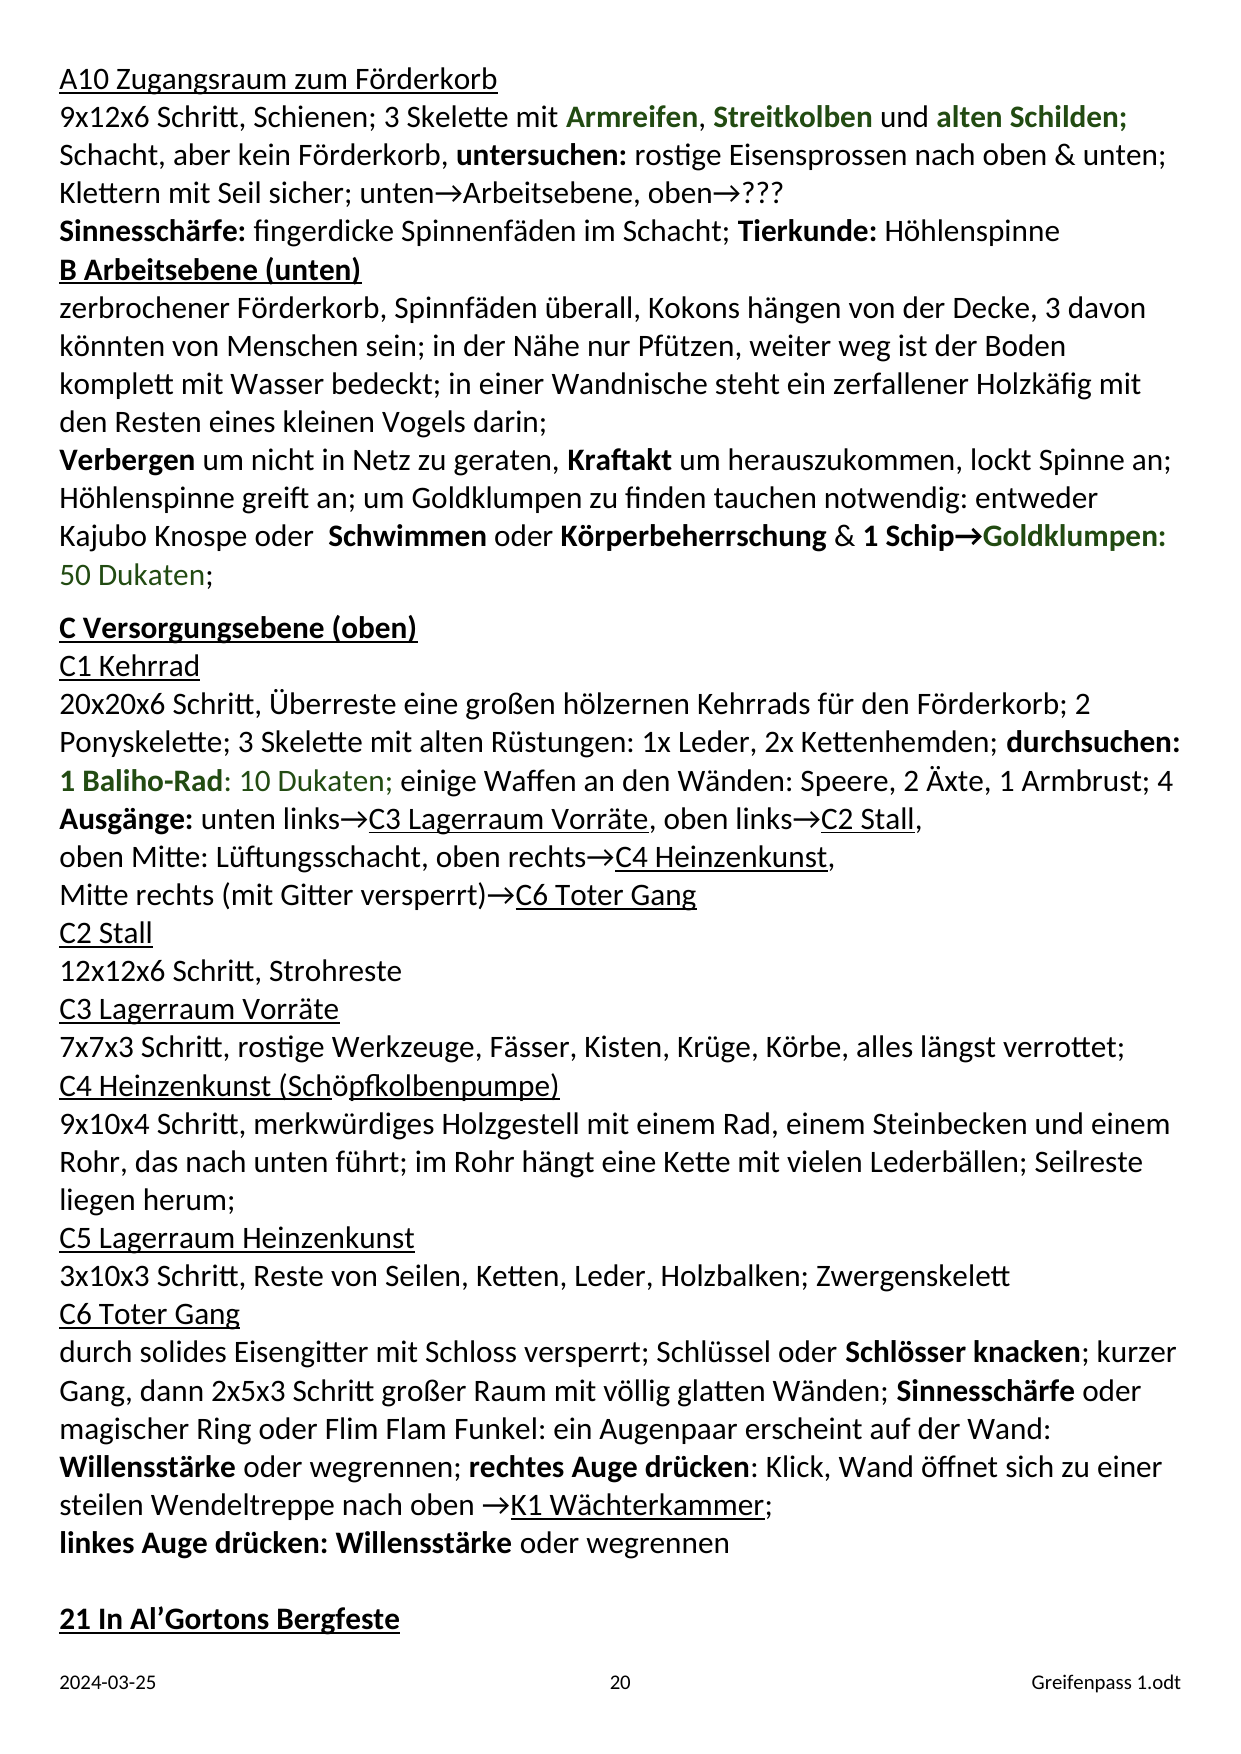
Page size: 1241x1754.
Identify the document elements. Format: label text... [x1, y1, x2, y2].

text C5 Lagerraum Heinzenkunst [59, 1218, 1181, 1256]
text 21 In Al’Gortons Bergfeste [59, 1599, 1181, 1637]
text C3 Lagerraum Vorräte [59, 989, 1181, 1027]
text zerbrochener Förderkorb, Spinnfäden überall, Kokons hängen von der Decke, 3 davon könnten von Menschen sein; in der Nähe nur Pfützen, weiter weg ist der Boden komplett mit Wasser bedeckt; in einer Wandnische steht ein zerfallener Holzkäfig mit den Resten eines kleinen Vogels darin; Verbergen um nicht in Netz zu geraten, Kraftakt um herauszukommen, lockt Spinne an; Höhlenspinne greift an; um Goldklumpen zu finden tauchen notwendig: entweder Kajubo Knospe oder Schwimmen oder Körperbeherrschung & 1 Schip→Goldklumpen: 50 Dukaten; [59, 288, 1181, 593]
text 12x12x6 Schritt, Strohreste [59, 951, 1181, 989]
text C Versorgungsebene (oben) [59, 608, 1181, 646]
text 9x10x4 Schritt, merkwürdiges Holzgestell mit einem Rad, einem Steinbecken und einem Rohr, das nach unten führt; im Rohr hängt eine Kette mit vielen Lederbällen; Seilreste liegen herum; [59, 1104, 1181, 1218]
text A10 Zugangsraum zum Förderkorb [59, 59, 1181, 97]
text C2 Stall [59, 913, 1181, 951]
text 3x10x3 Schritt, Reste von Seilen, Ketten, Leder, Holzbalken; Zwergenskelett [59, 1256, 1181, 1294]
text C1 Kehrrad [59, 646, 1181, 684]
text durch solides Eisengitter mit Schloss versperrt; Schlüssel oder Schlösser knacken; kurzer Gang, dann 2x5x3 Schritt großer Raum mit völlig glatten Wänden; Sinnesschärfe oder magischer Ring oder Flim Flam Funkel: ein Augenpaar erscheint auf der Wand: Willensstärke oder wegrennen; rechtes Auge drücken: Klick, Wand öffnet sich zu einer steilen Wendeltreppe nach oben →K1 Wächterkammer; linkes Auge drücken: Willensstärke oder wegrennen [59, 1332, 1181, 1561]
text B Arbeitsebene (unten) [59, 250, 1181, 288]
text C4 Heinzenkunst (Schöpfkolbenpumpe) [59, 1066, 1181, 1104]
text 7x7x3 Schritt, rostige Werkzeuge, Fässer, Kisten, Krüge, Körbe, alles längst verrottet; [59, 1027, 1181, 1066]
text 20x20x6 Schritt, Überreste eine großen hölzernen Kehrrads für den Förderkorb; 2 Ponyskelette; 3 Skelette mit alten Rüstungen: 1x Leder, 2x Kettenhemden; durchsuchen: 1 Baliho-Rad: 10 Dukaten; einige Waffen an den Wänden: Speere, 2 Äxte, 1 Armbrust; 4 Ausgänge: unten links→C3 Lagerraum Vorräte, oben links→C2 Stall, oben Mitte: Lüftungsschacht, oben rechts→C4 Heinzenkunst, Mitte rechts (mit Gitter versperrt)→C6 Toter Gang [59, 684, 1181, 913]
text C6 Toter Gang [59, 1294, 1181, 1332]
text Sinnesschärfe: fingerdicke Spinnenfäden im Schacht; Tierkunde: Höhlenspinne [59, 212, 1181, 250]
text 9x12x6 Schritt, Schienen; 3 Skelette mit Armreifen, Streitkolben und alten Schilden; Schacht, aber kein Förderkorb, untersuchen: rostige Eisensprossen nach oben & unten; Klettern mit Seil sicher; unten→Arbeitsebene, oben→??? [59, 97, 1181, 212]
